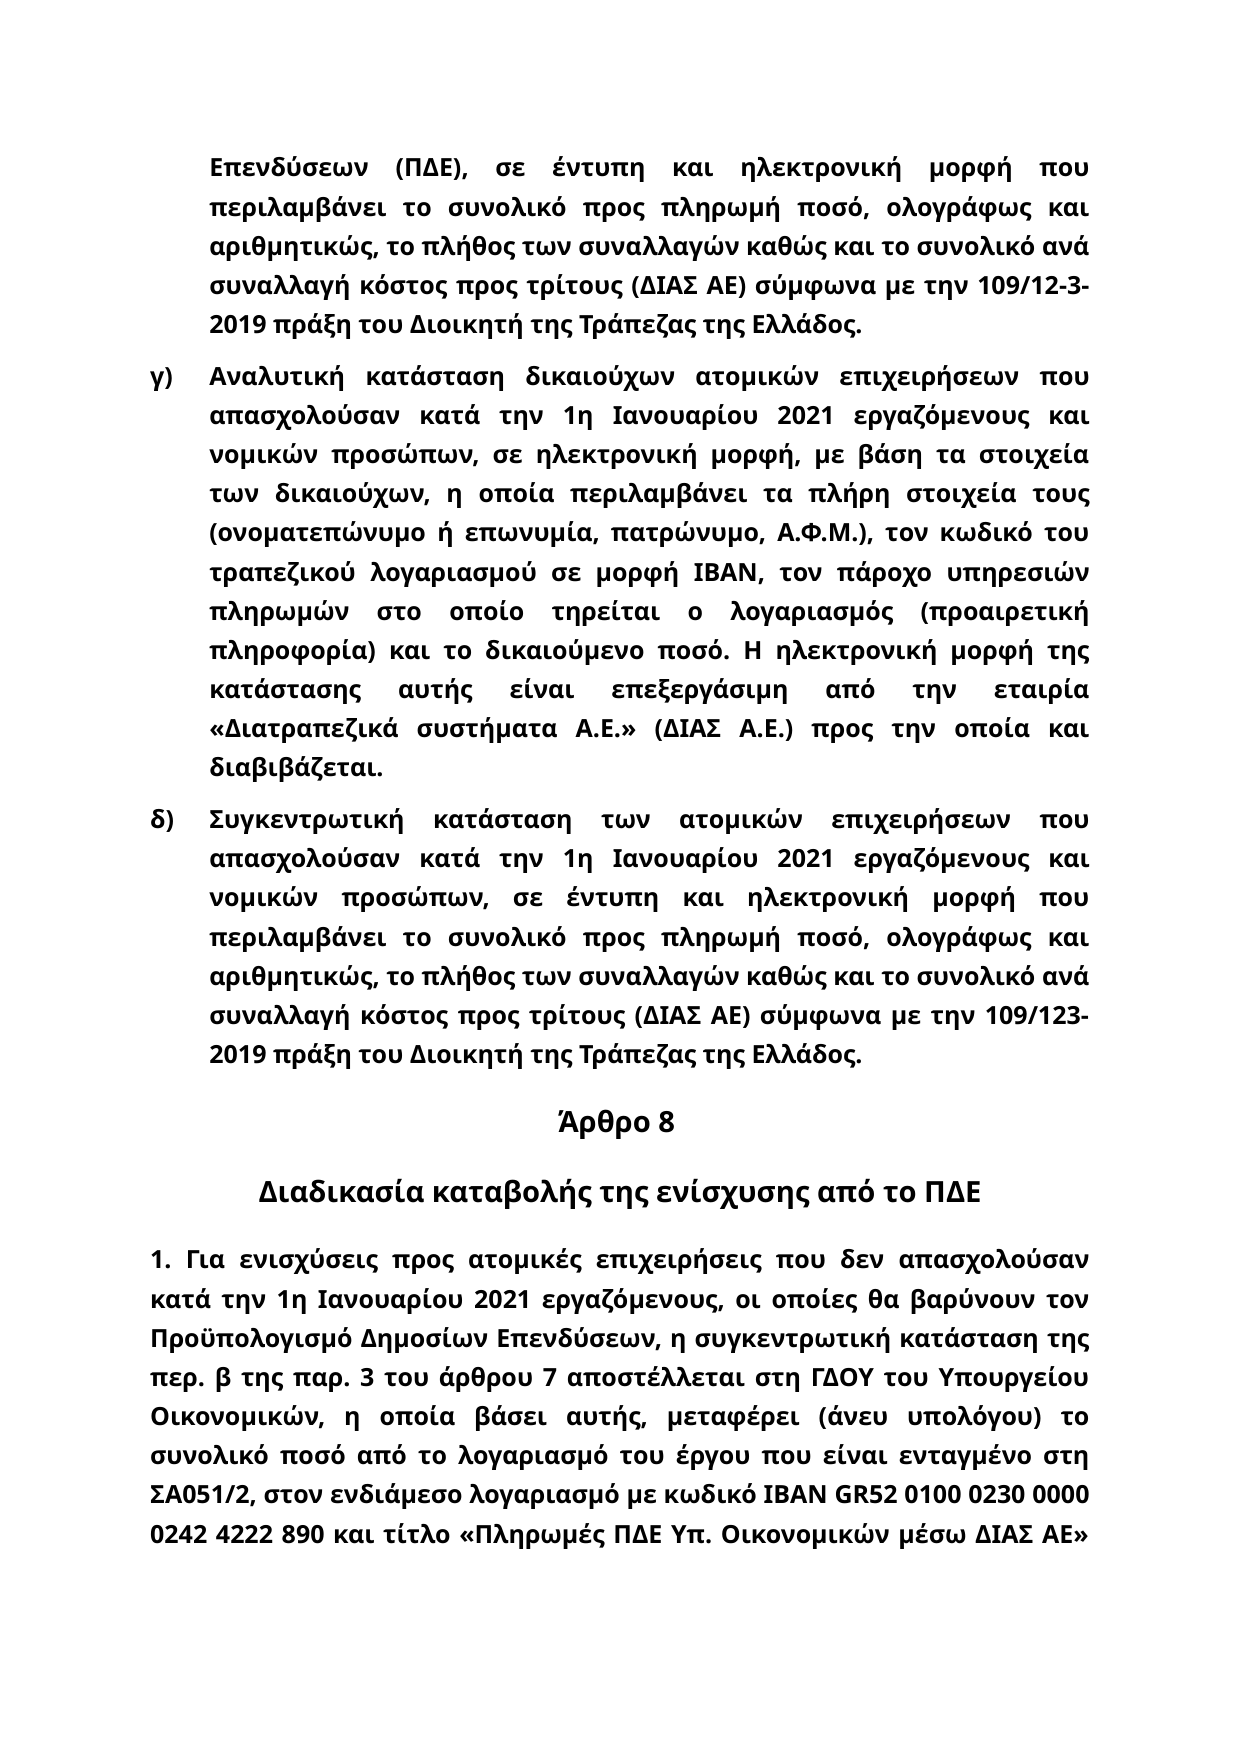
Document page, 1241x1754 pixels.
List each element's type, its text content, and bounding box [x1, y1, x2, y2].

subtitle Διαδικασία καταβολής της ενίσχυσης από το ΠΔΕ [150, 1171, 1090, 1211]
list γ) Αναλυτική κατάσταση δικαιούχων ατομικών επιχειρήσεων που απασχολούσαν κατά την 1η Ιανουαρίου 2021 εργαζόμενους και νομικών προσώπων, σε ηλεκτρονική μορφή, με βάση τα στοιχεία των δικαιούχων, η οποία περιλαμβάνει τα πλήρη στοιχεία τους (ονοματεπώνυμο ή επωνυμία, πατρώνυμο, Α.Φ.Μ.), τον κωδικό του τραπεζικού λογαριασμού σε μορφή IBAN, τον πάροχο υπηρεσιών πληρωμών στο οποίο τηρείται ο λογαριασμός (προαιρετική πληροφορία) και το δικαιούμενο ποσό. Η ηλεκτρονική μορφή της κατάστασης αυτής είναι επεξεργάσιμη από την εταιρία «Διατραπεζικά συστήματα Α.Ε.» (ΔΙΑΣ Α.Ε.) προς την οποία και διαβιβάζεται. [150, 358, 1090, 784]
text 1. Για ενισχύσεις προς ατομικές επιχειρήσεις που δεν απασχολούσαν κατά την 1η Ιανουαρίου 2021 εργαζόμενους, οι οποίες θα βαρύνουν τον Προϋπολογισμό Δημοσίων Επενδύσεων, η συγκεντρωτική κατάσταση της περ. β της παρ. 3 του άρθρου 7 αποστέλλεται στη ΓΔΟΥ του Υπουργείου Οικονομικών, η οποία βάσει αυτής, μεταφέρει (άνευ υπoλόγου) το συνολικό ποσό από το λογαριασμό του έργου που είναι ενταγμένο στη ΣΑ051/2, στον ενδιάμεσο λογαριασμό με κωδικό IBAN GR52 0100 0230 0000 0242 4222 890 και τίτλο «Πληρωμές ΠΔΕ Υπ. Οικονομικών μέσω ΔΙΑΣ ΑΕ» [150, 1242, 1090, 1550]
subtitle Άρθρο 8 [150, 1101, 1090, 1141]
list δ) Συγκεντρωτική κατάσταση των ατομικών επιχειρήσεων που απασχολούσαν κατά την 1η Ιανουαρίου 2021 εργαζόμενους και νομικών προσώπων, σε έντυπη και ηλεκτρονική μορφή που περιλαμβάνει το συνολικό προς πληρωμή ποσό, ολογράφως και αριθμητικώς, το πλήθος των συναλλαγών καθώς και το συνολικό ανά συναλλαγή κόστος προς τρίτους (ΔΙΑΣ ΑΕ) σύμφωνα με την 109/123-2019 πράξη του Διοικητή της Τράπεζας της Ελλάδος. [150, 802, 1090, 1071]
list Επενδύσεων (ΠΔΕ), σε έντυπη και ηλεκτρονική μορφή που περιλαμβάνει το συνολικό προς πληρωμή ποσό, ολογράφως και αριθμητικώς, το πλήθος των συναλλαγών καθώς και το συνολικό ανά συναλλαγή κόστος προς τρίτους (ΔΙΑΣ ΑΕ) σύμφωνα με την 109/12-3-2019 πράξη του Διοικητή της Τράπεζας της Ελλάδος. [150, 150, 1090, 341]
